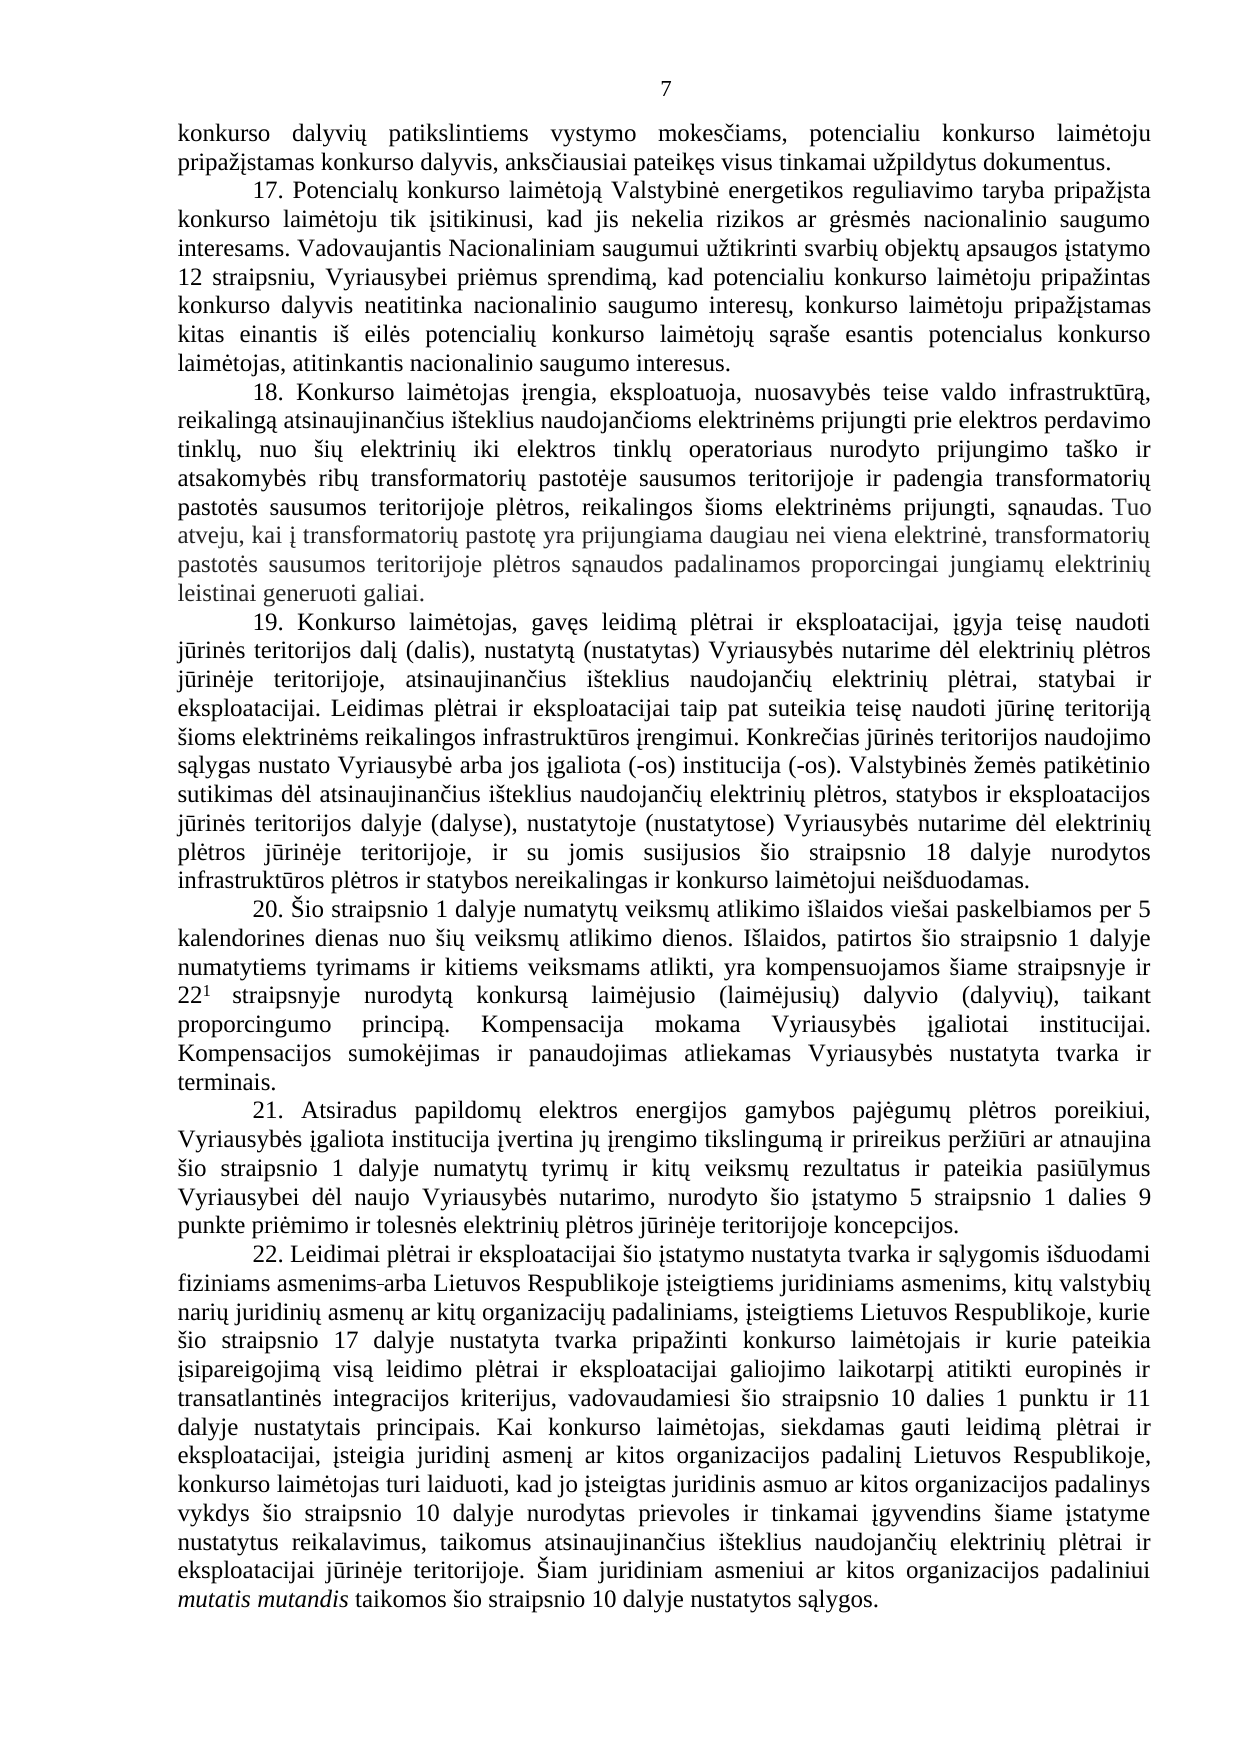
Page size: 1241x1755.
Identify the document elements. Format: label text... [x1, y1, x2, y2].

text 18. Konkurso laimėtojas įrengia, eksploatuoja, nuosavybės teise valdo infrastruktūrą, reikalingą atsinaujinančius išteklius naudojančioms elektrinėms prijungti prie elektros perdavimo tinklų, nuo šių elektrinių iki elektros tinklų operatoriaus nurodyto prijungimo taško ir atsakomybės ribų transformatorių pastotėje sausumos teritorijoje ir padengia transformatorių pastotės sausumos teritorijoje plėtros, reikalingos šioms elektrinėms prijungti, sąnaudas. Tuo atveju, kai į transformatorių pastotę yra prijungiama daugiau nei viena elektrinė, transformatorių pastotės sausumos teritorijoje plėtros sąnaudos padalinamos proporcingai jungiamų elektrinių leistinai generuoti galiai. [177, 377, 1152, 607]
text 19. Konkurso laimėtojas, gavęs leidimą plėtrai ir eksploatacijai, įgyja teisę naudoti jūrinės teritorijos dalį (dalis), nustatytą (nustatytas) Vyriausybės nutarime dėl elektrinių plėtros jūrinėje teritorijoje, atsinaujinančius išteklius naudojančių elektrinių plėtrai, statybai ir eksploatacijai. Leidimas plėtrai ir eksploatacijai taip pat suteikia teisę naudoti jūrinę teritoriją šioms elektrinėms reikalingos infrastruktūros įrengimui. Konkrečias jūrinės teritorijos naudojimo sąlygas nustato Vyriausybė arba jos įgaliota (-os) institucija (-os). Valstybinės žemės patikėtinio sutikimas dėl atsinaujinančius išteklius naudojančių elektrinių plėtros, statybos ir eksploatacijos jūrinės teritorijos dalyje (dalyse), nustatytoje (nustatytose) Vyriausybės nutarime dėl elektrinių plėtros jūrinėje teritorijoje, ir su jomis susijusios šio straipsnio 18 dalyje nurodytos infrastruktūros plėtros ir statybos nereikalingas ir konkurso laimėtojui neišduodamas. [177, 607, 1152, 894]
text 21. Atsiradus papildomų elektros energijos gamybos pajėgumų plėtros poreikiui, Vyriausybės įgaliota institucija įvertina jų įrengimo tikslingumą ir prireikus peržiūri ar atnaujina šio straipsnio 1 dalyje numatytų tyrimų ir kitų veiksmų rezultatus ir pateikia pasiūlymus Vyriausybei dėl naujo Vyriausybės nutarimo, nurodyto šio įstatymo 5 straipsnio 1 dalies 9 punkte priėmimo ir tolesnės elektrinių plėtros jūrinėje teritorijoje koncepcijos. [177, 1096, 1152, 1239]
text konkurso dalyvių patikslintiems vystymo mokesčiams, potencialiu konkurso laimėtoju pripažįstamas konkurso dalyvis, anksčiausiai pateikęs visus tinkamai užpildytus dokumentus. [177, 118, 1152, 176]
text 22. Leidimai plėtrai ir eksploatacijai šio įstatymo nustatyta tvarka ir sąlygomis išduodami fiziniams asmenims arba Lietuvos Respublikoje įsteigtiems juridiniams asmenims, kitų valstybių narių juridinių asmenų ar kitų organizacijų padaliniams, įsteigtiems Lietuvos Respublikoje, kurie šio straipsnio 17 dalyje nustatyta tvarka pripažinti konkurso laimėtojais ir kurie pateikia įsipareigojimą visą leidimo plėtrai ir eksploatacijai galiojimo laikotarpį atitikti europinės ir transatlantinės integracijos kriterijus, vadovaudamiesi šio straipsnio 10 dalies 1 punktu ir 11 dalyje nustatytais principais. Kai konkurso laimėtojas, siekdamas gauti leidimą plėtrai ir eksploatacijai, įsteigia juridinį asmenį ar kitos organizacijos padalinį Lietuvos Respublikoje, konkurso laimėtojas turi laiduoti, kad jo įsteigtas juridinis asmuo ar kitos organizacijos padalinys vykdys šio straipsnio 10 dalyje nurodytas prievoles ir tinkamai įgyvendins šiame įstatyme nustatytus reikalavimus, taikomus atsinaujinančius išteklius naudojančių elektrinių plėtrai ir eksploatacijai jūrinėje teritorijoje. Šiam juridiniam asmeniui ar kitos organizacijos padaliniui mutatis mutandis taikomos šio straipsnio 10 dalyje nustatytos sąlygos. [177, 1239, 1152, 1613]
text 20. Šio straipsnio 1 dalyje numatytų veiksmų atlikimo išlaidos viešai paskelbiamos per 5 kalendorines dienas nuo šių veiksmų atlikimo dienos. Išlaidos, patirtos šio straipsnio 1 dalyje numatytiems tyrimams ir kitiems veiksmams atlikti, yra kompensuojamos šiame straipsnyje ir 221 straipsnyje nurodytą konkursą laimėjusio (laimėjusių) dalyvio (dalyvių), taikant proporcingumo principą. Kompensacija mokama Vyriausybės įgaliotai institucijai. Kompensacijos sumokėjimas ir panaudojimas atliekamas Vyriausybės nustatyta tvarka ir terminais. [177, 894, 1152, 1096]
text 17. Potencialų konkurso laimėtoją Valstybinė energetikos reguliavimo taryba pripažįsta konkurso laimėtoju tik įsitikinusi, kad jis nekelia rizikos ar grėsmės nacionalinio saugumo interesams. Vadovaujantis Nacionaliniam saugumui užtikrinti svarbių objektų apsaugos įstatymo 12 straipsniu, Vyriausybei priėmus sprendimą, kad potencialiu konkurso laimėtoju pripažintas konkurso dalyvis neatitinka nacionalinio saugumo interesų, konkurso laimėtoju pripažįstamas kitas einantis iš eilės potencialių konkurso laimėtojų sąraše esantis potencialus konkurso laimėtojas, atitinkantis nacionalinio saugumo interesus. [177, 176, 1152, 377]
